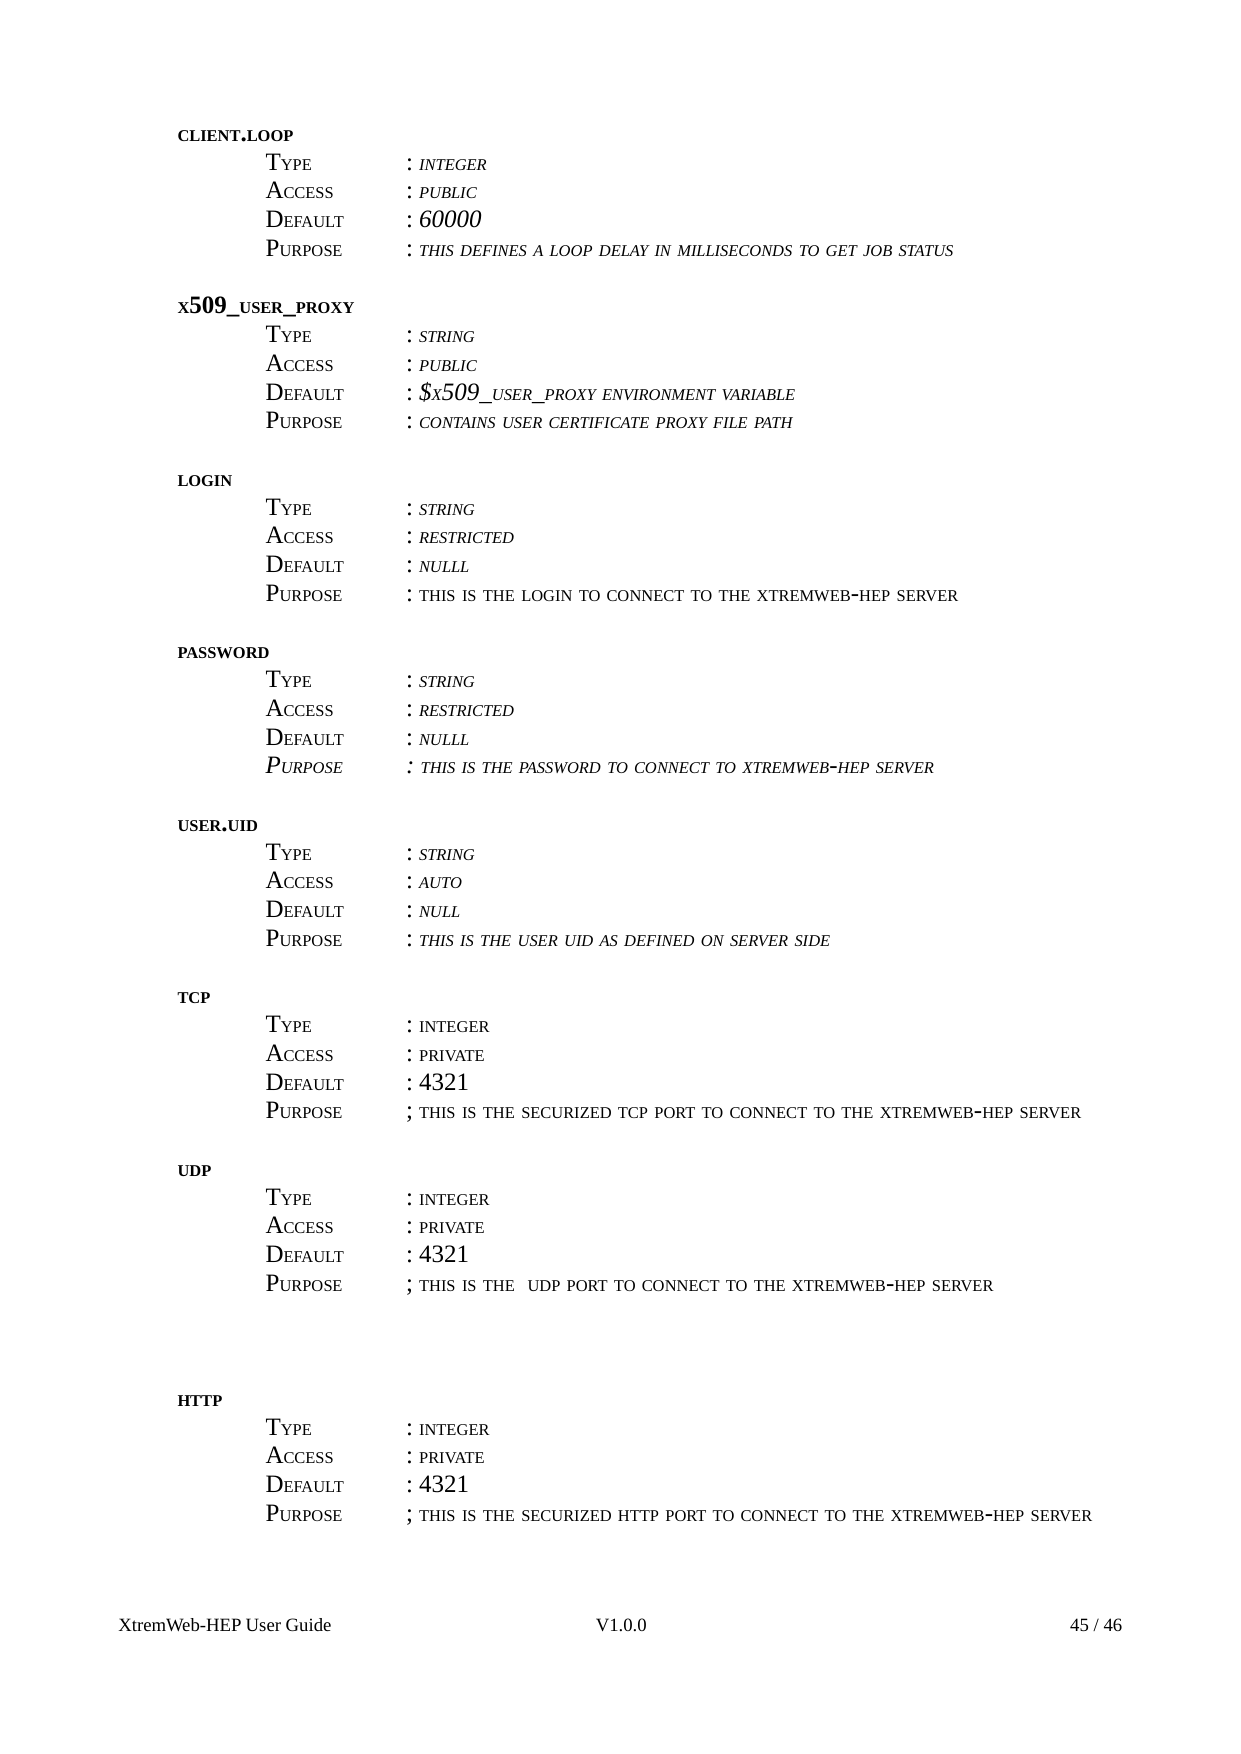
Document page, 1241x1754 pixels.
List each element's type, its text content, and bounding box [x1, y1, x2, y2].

text Access : private [265, 1038, 1122, 1067]
text Default : 60000 [265, 204, 1122, 233]
text Default : 4321 [265, 1469, 1122, 1498]
text udp [177, 1153, 1122, 1182]
text Type : string [265, 837, 1122, 866]
text Type : integer [265, 1009, 1122, 1038]
text http [177, 1383, 1122, 1412]
text Type : string [265, 319, 1122, 348]
text Default : 4321 [265, 1067, 1122, 1096]
text x509_user_proxy [177, 291, 1122, 319]
text Type : integer [265, 1182, 1122, 1211]
text Type : integer [265, 147, 1122, 176]
text password [177, 636, 1122, 664]
text Type : integer [265, 1412, 1122, 1441]
text Access : public [265, 176, 1122, 204]
text user.uid [177, 808, 1122, 837]
text Purpose : this is the login to connect to the xtremweb-hep server [265, 578, 1122, 607]
text Default : $x509_user_proxy environment variable [265, 377, 1122, 406]
text Access : restricted [265, 693, 1122, 722]
text client.loop [177, 118, 1122, 147]
text Default : null [265, 894, 1122, 923]
text Purpose : contains user certificate proxy file path [265, 406, 1122, 434]
text Access : private [265, 1211, 1122, 1239]
text Access : private [265, 1441, 1122, 1469]
text Purpose : this is the password to connect to xtremweb-hep server [265, 751, 1122, 779]
text login [177, 463, 1122, 492]
text Access : auto [265, 866, 1122, 894]
text tcp [177, 981, 1122, 1009]
text Access : public [265, 348, 1122, 377]
text Default : nulll [265, 722, 1122, 751]
text Default : nulll [265, 549, 1122, 578]
text Type : string [265, 492, 1122, 521]
text Purpose ; this is the udp port to connect to the xtremweb-hep server [265, 1268, 1122, 1297]
text Access : restricted [265, 521, 1122, 549]
text Purpose ; this is the securized http port to connect to the xtremweb-hep server [265, 1498, 1122, 1527]
text Default : 4321 [265, 1239, 1122, 1268]
text Purpose : this defines a loop delay in milliseconds to get job status [265, 233, 1122, 262]
text Purpose ; this is the securized tcp port to connect to the xtremweb-hep server [265, 1096, 1122, 1124]
text Type : string [265, 664, 1122, 693]
text Purpose : this is the user uid as defined on server side [265, 923, 1122, 952]
